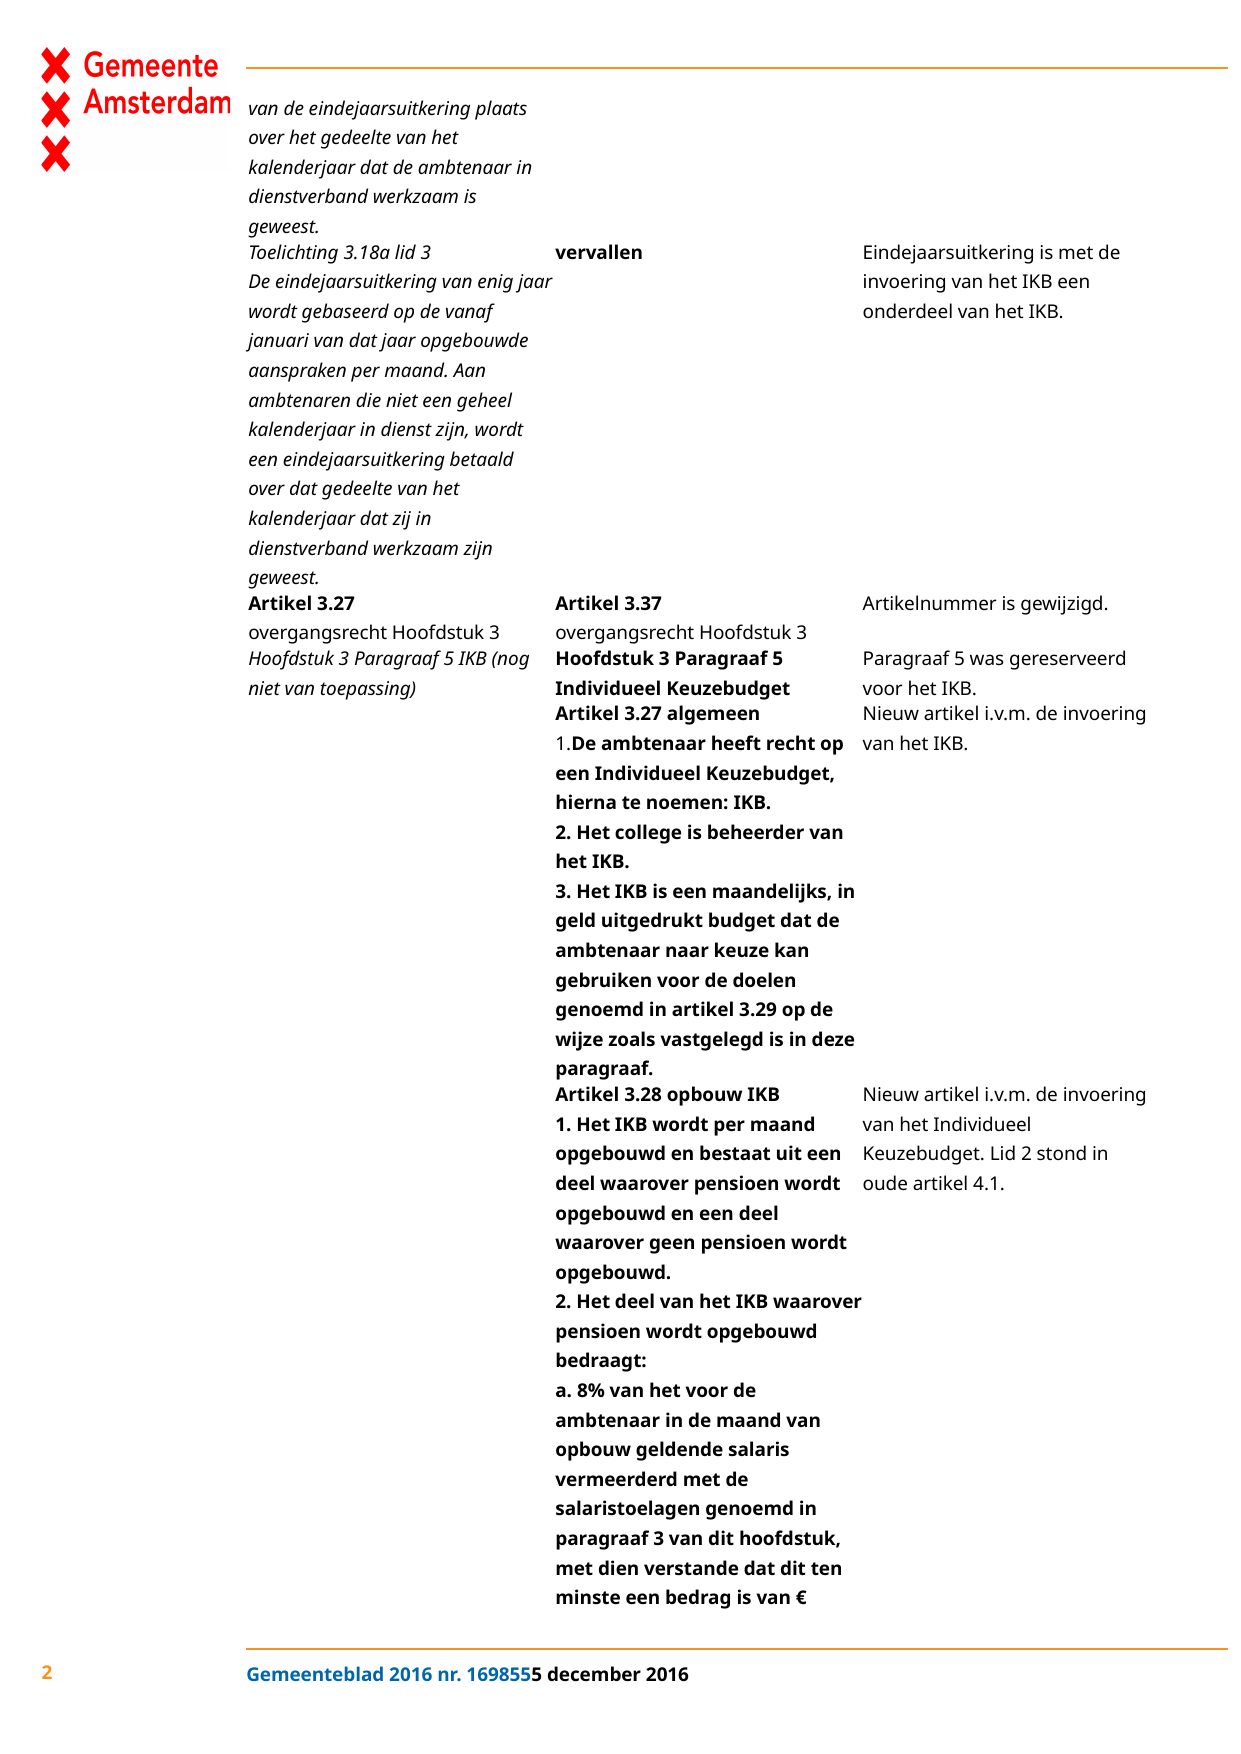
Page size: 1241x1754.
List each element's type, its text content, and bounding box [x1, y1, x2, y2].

table_cell Artikel 3.37 overgangsrecht Hoofdstuk 3 [555, 590, 862, 645]
table_cell Eindejaarsuitkering is met de invoering van het IKB een onderdeel van het IKB. [863, 239, 1152, 590]
table_cell Hoofdstuk 3 Paragraaf 5 IKB (nog niet van toepassing) [248, 645, 555, 701]
table_cell Nieuw artikel i.v.m. de invoering van het IKB. [863, 701, 1152, 1081]
table_cell Nieuw artikel i.v.m. de invoering van het Individueel Keuzebudget. Lid 2 stond in oude artikel 4.1. [863, 1081, 1152, 1610]
table_cell Artikel 3.27 overgangsrecht Hoofdstuk 3 [248, 590, 555, 645]
table_cell [555, 95, 862, 239]
table_cell Toelichting 3.18a lid 3 De eindejaarsuitkering van enig jaar wordt gebaseerd op de vanaf januari van dat jaar opgebouwde aanspraken per maand. Aan ambtenaren die niet een geheel kalenderjaar in dienst zijn, wordt een eindejaarsuitkering betaald over dat gedeelte van het kalenderjaar dat zij in dienstverband werkzaam zijn geweest. [248, 239, 555, 590]
table_cell [248, 701, 555, 1081]
table_cell Paragraaf 5 was gereserveerd voor het IKB. [863, 645, 1152, 701]
picture [41, 47, 231, 172]
table_cell [248, 1081, 555, 1610]
table_cell Artikelnummer is gewijzigd. [863, 590, 1152, 645]
table_cell Hoofdstuk 3 Paragraaf 5 Individueel Keuzebudget [555, 645, 862, 701]
table_cell van de eindejaarsuitkering plaats over het gedeelte van het kalenderjaar dat de ambtenaar in dienstverband werkzaam is geweest. [248, 95, 555, 239]
table_cell vervallen [555, 239, 862, 590]
table_cell Artikel 3.27 algemeen 1.De ambtenaar heeft recht op een Individueel Keuzebudget, hierna te noemen: IKB. 2. Het college is beheerder van het IKB. 3. Het IKB is een maandelijks, in geld uitgedrukt budget dat de ambtenaar naar keuze kan gebruiken voor de doelen genoemd in artikel 3.29 op de wijze zoals vastgelegd is in deze paragraaf. [555, 701, 862, 1081]
table_cell [863, 95, 1152, 239]
table_cell Artikel 3.28 opbouw IKB 1. Het IKB wordt per maand opgebouwd en bestaat uit een deel waarover pensioen wordt opgebouwd en een deel waarover geen pensioen wordt opgebouwd. 2. Het deel van het IKB waarover pensioen wordt opgebouwd bedraagt: a. 8% van het voor de ambtenaar in de maand van opbouw geldende salaris vermeerderd met de salaristoelagen genoemd in paragraaf 3 van dit hoofdstuk, met dien verstande dat dit ten minste een bedrag is van € [555, 1081, 862, 1610]
